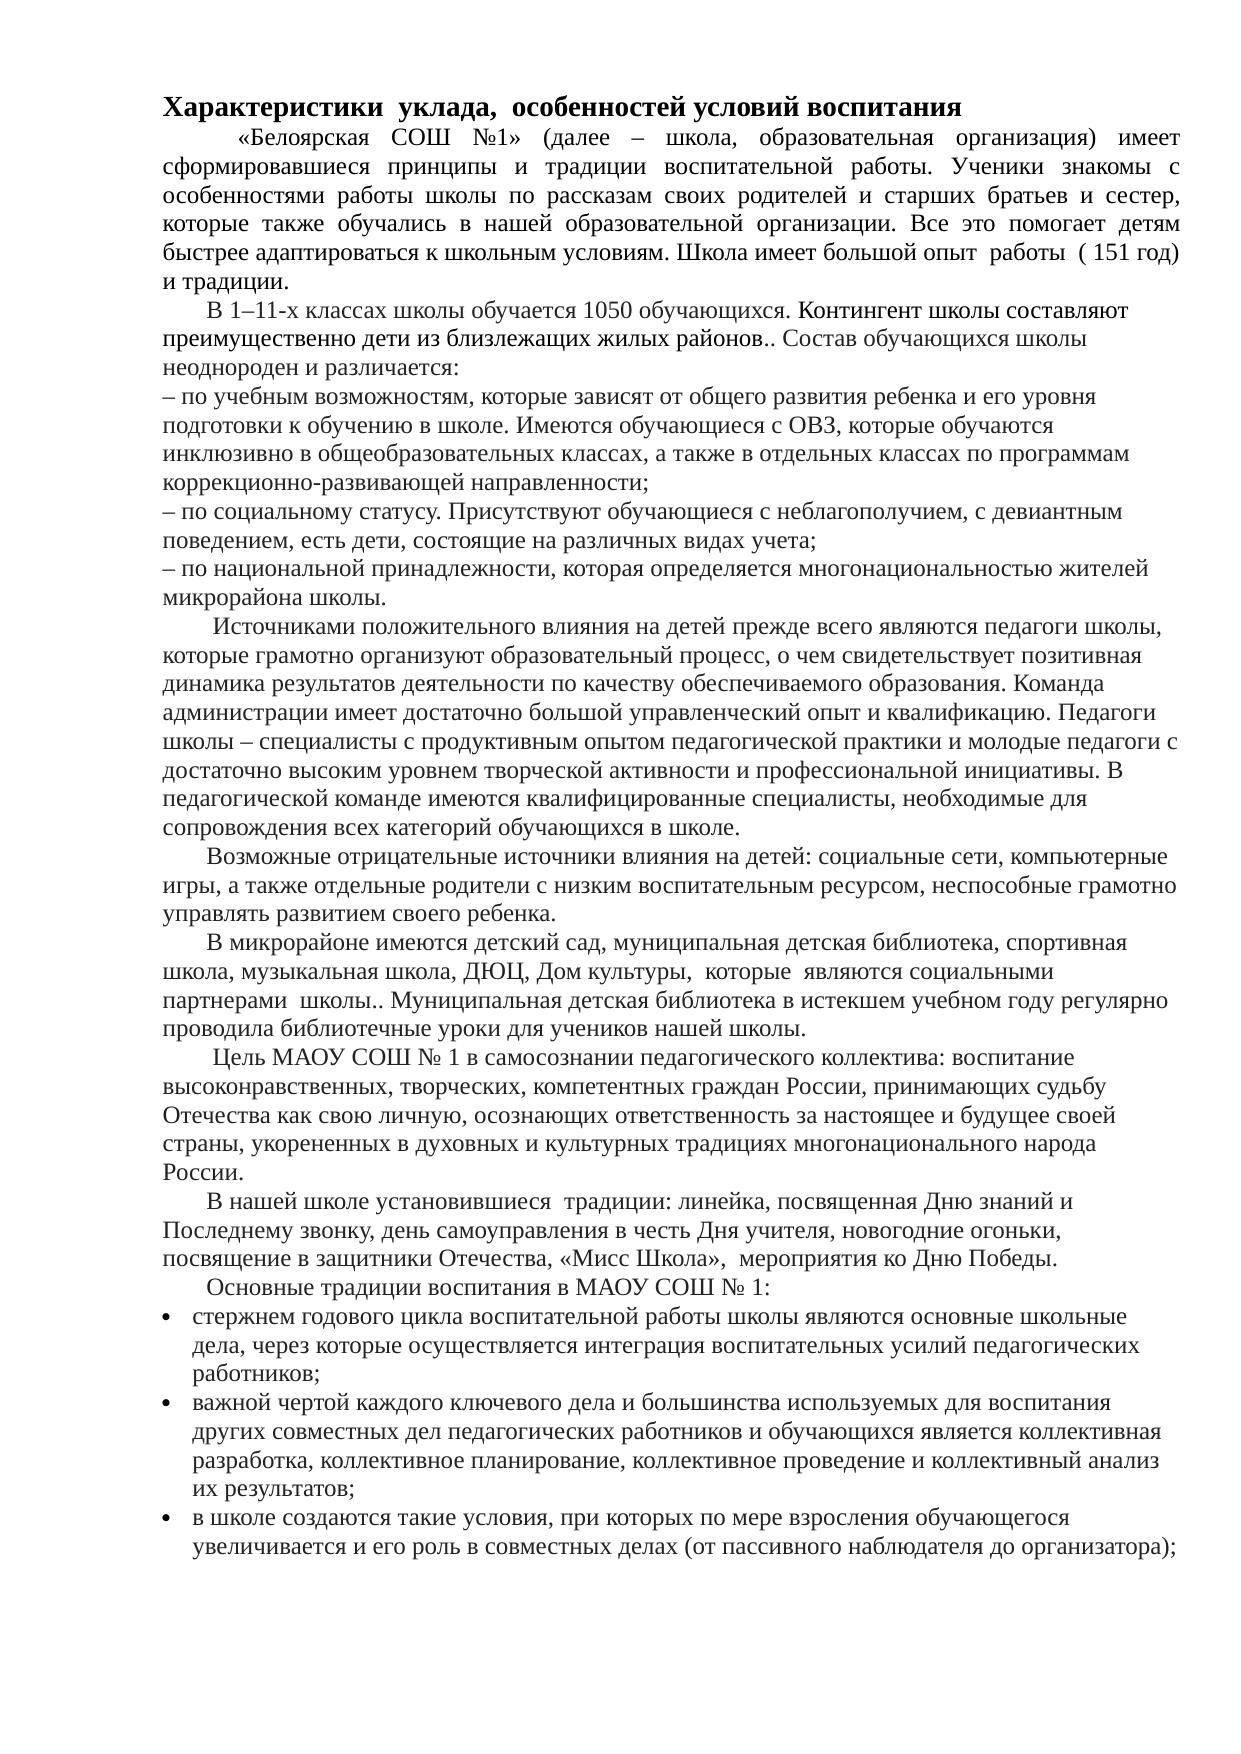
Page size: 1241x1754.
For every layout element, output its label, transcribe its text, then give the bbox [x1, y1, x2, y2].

text В нашей школе установившиеся традиции: линейка, посвященная Дню знаний и Последнему звонку, день самоуправления в честь Дня учителя, новогодние огоньки, посвящение в защитники Отечества, «Мисс Школа», мероприятия ко Дню Победы. [162, 1186, 1181, 1272]
text В микрорайоне имеются детский сад, муниципальная детская библиотека, спортивная школа, музыкальная школа, ДЮЦ, Дом культуры, которые являются социальными партнерами школы.. Муниципальная детская библиотека в истекшем учебном году регулярно проводила библиотечные уроки для учеников нашей школы. [162, 927, 1181, 1042]
list в школе создаются такие условия, при которых по мере взросления обучающегося увеличивается и его роль в совместных делах (от пассивного наблюдателя до организатора); [162, 1502, 1181, 1560]
text Цель МАОУ СОШ № 1 в самосознании педагогического коллектива: воспитание высоконравственных, творческих, компетентных граждан России, принимающих судьбу Отечества как свою личную, осознающих ответственность за настоящее и будущее своей страны, укорененных в духовных и культурных традициях многонационального народа России. [162, 1042, 1181, 1186]
text Основные традиции воспитания в МАОУ СОШ № 1: [162, 1272, 1181, 1301]
list стержнем годового цикла воспитательной работы школы являются основные школьные дела, через которые осуществляется интеграция воспитательных усилий педагогических работников; [162, 1301, 1181, 1387]
text – по учебным возможностям, которые зависят от общего развития ребенка и его уровня подготовки к обучению в школе. Имеются обучающиеся с ОВЗ, которые обучаются инклюзивно в общеобразовательных классах, а также в отдельных классах по программам коррекционно-развивающей направленности; [162, 381, 1181, 496]
text – по социальному статусу. Присутствуют обучающиеся с неблагополучием, с девиантным поведением, есть дети, состоящие на различных видах учета; [162, 496, 1181, 553]
text – по национальной принадлежности, которая определяется многонациональностью жителей микрорайона школы. [162, 553, 1181, 611]
text Характеристики уклада, особенностей условий воспитания [162, 89, 1181, 122]
text Источниками положительного влияния на детей прежде всего являются педагоги школы, которые грамотно организуют образовательный процесс, о чем свидетельствует позитивная динамика результатов деятельности по качеству обеспечиваемого образования. Команда администрации имеет достаточно большой управленческий опыт и квалификацию. Педагоги школы – специалисты с продуктивным опытом педагогической практики и молодые педагоги с достаточно высоким уровнем творческой активности и профессиональной инициативы. В педагогической команде имеются квалифицированные специалисты, необходимые для сопровождения всех категорий обучающихся в школе. [162, 611, 1181, 841]
text Возможные отрицательные источники влияния на детей: социальные сети, компьютерные игры, а также отдельные родители с низким воспитательным ресурсом, неспособные грамотно управлять развитием своего ребенка. [162, 841, 1181, 927]
text В 1–11-х классах школы обучается 1050 обучающихся. Контингент школы составляют преимущественно дети из близлежащих жилых районов.. Состав обучающихся школы неоднороден и различается: [162, 295, 1181, 381]
list важной чертой каждого ключевого дела и большинства используемых для воспитания других совместных дел педагогических работников и обучающихся является коллективная разработка, коллективное планирование, коллективное проведение и коллективный анализ их результатов; [162, 1387, 1181, 1502]
text «Белоярская СОШ №1» (далее – школа, образовательная организация) имеет сформировавшиеся принципы и традиции воспитательной работы. Ученики знакомы с особенностями работы школы по рассказам своих родителей и старших братьев и сестер, которые также обучались в нашей образовательной организации. Все это помогает детям быстрее адаптироваться к школьным условиям. Школа имеет большой опыт работы ( 151 год) и традиции. [162, 122, 1181, 295]
